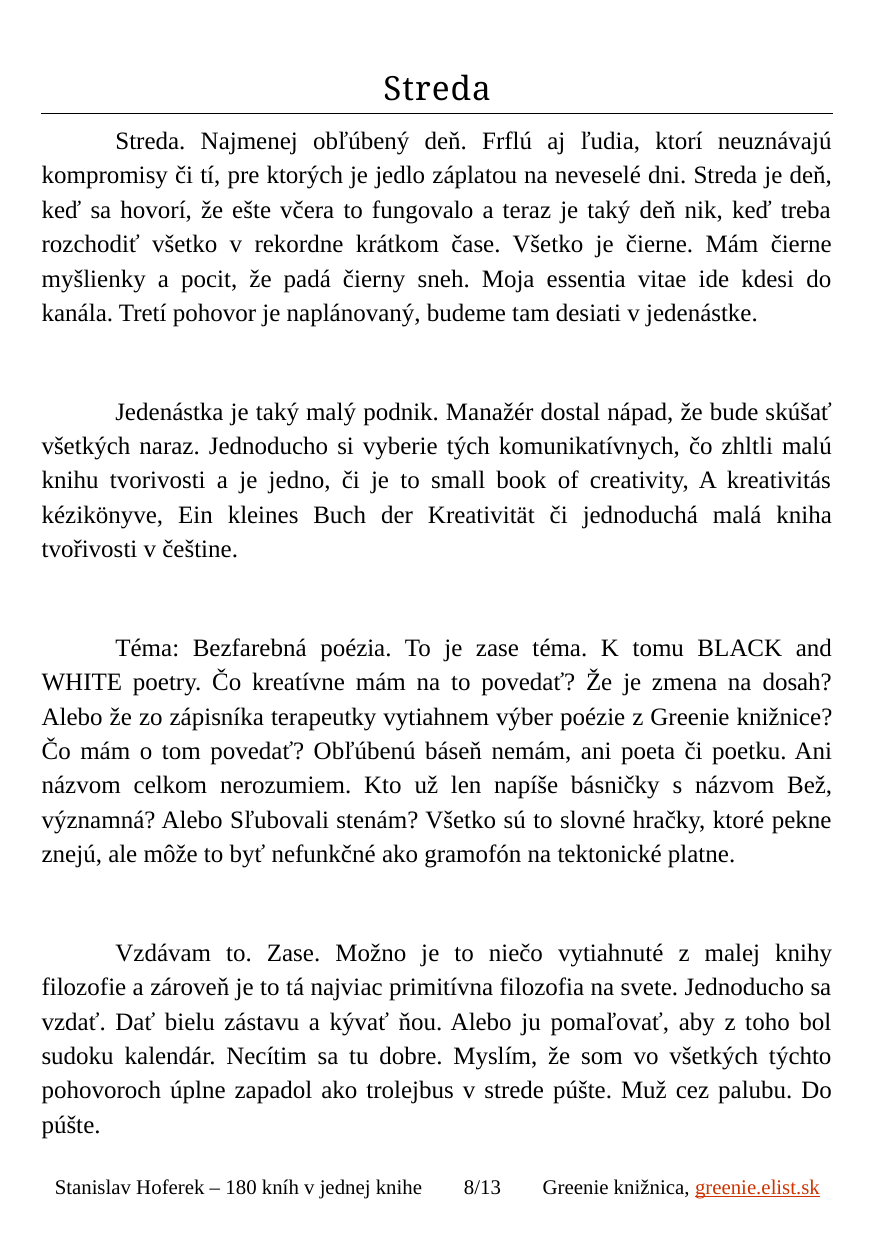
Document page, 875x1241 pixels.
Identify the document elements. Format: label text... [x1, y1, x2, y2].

text Vzdávam to. Zase. Možno je to niečo vytiahnuté z malej knihy filozofie a zároveň je to tá najviac primitívna filozofia na svete. Jednoducho sa vzdať. Dať bielu zástavu a kývať ňou. Alebo ju pomaľovať, aby z toho bol sudoku kalendár. Necítim sa tu dobre. Myslím, že som vo všetkých týchto pohovoroch úplne zapadol ako trolejbus v strede púšte. Muž cez palubu. Do púšte. [41, 938, 833, 1139]
subtitle Streda [41, 62, 833, 113]
text Streda. Najmenej obľúbený deň. Frflú aj ľudia, ktorí neuznávajú kompromisy či tí, pre ktorých je jedlo záplatou na neveselé dni. Streda je deň, keď sa hovorí, že ešte včera to fungovalo a teraz je taký deň nik, keď treba rozchodiť všetko v rekordne krátkom čase. Všetko je čierne. Mám čierne myšlienky a pocit, že padá čierny sneh. Moja essentia vitae ide kdesi do kanála. Tretí pohovor je naplánovaný, budeme tam desiati v jedenástke. [41, 126, 833, 327]
text Téma: Bezfarebná poézia. To je zase téma. K tomu BLACK and WHITE poetry. Čo kreatívne mám na to povedať? Že je zmena na dosah? Alebo že zo zápisníka terapeutky vytiahnem výber poézie z Greenie knižnice? Čo mám o tom povedať? Obľúbenú báseň nemám, ani poeta či poetku. Ani názvom celkom nerozumiem. Kto už len napíše básničky s názvom Bež, významná? Alebo Sľubovali stenám? Všetko sú to slovné hračky, ktoré pekne znejú, ale môže to byť nefunkčné ako gramofón na tektonické platne. [41, 633, 833, 868]
text Jedenástka je taký malý podnik. Manažér dostal nápad, že bude skúšať všetkých naraz. Jednoducho si vyberie tých komunikatívnych, čo zhltli malú knihu tvorivosti a je jedno, či je to small book of creativity, A kreativitás kézikönyve, Ein kleines Buch der Kreativität či jednoduchá malá kniha tvořivosti v češtine. [41, 397, 833, 563]
